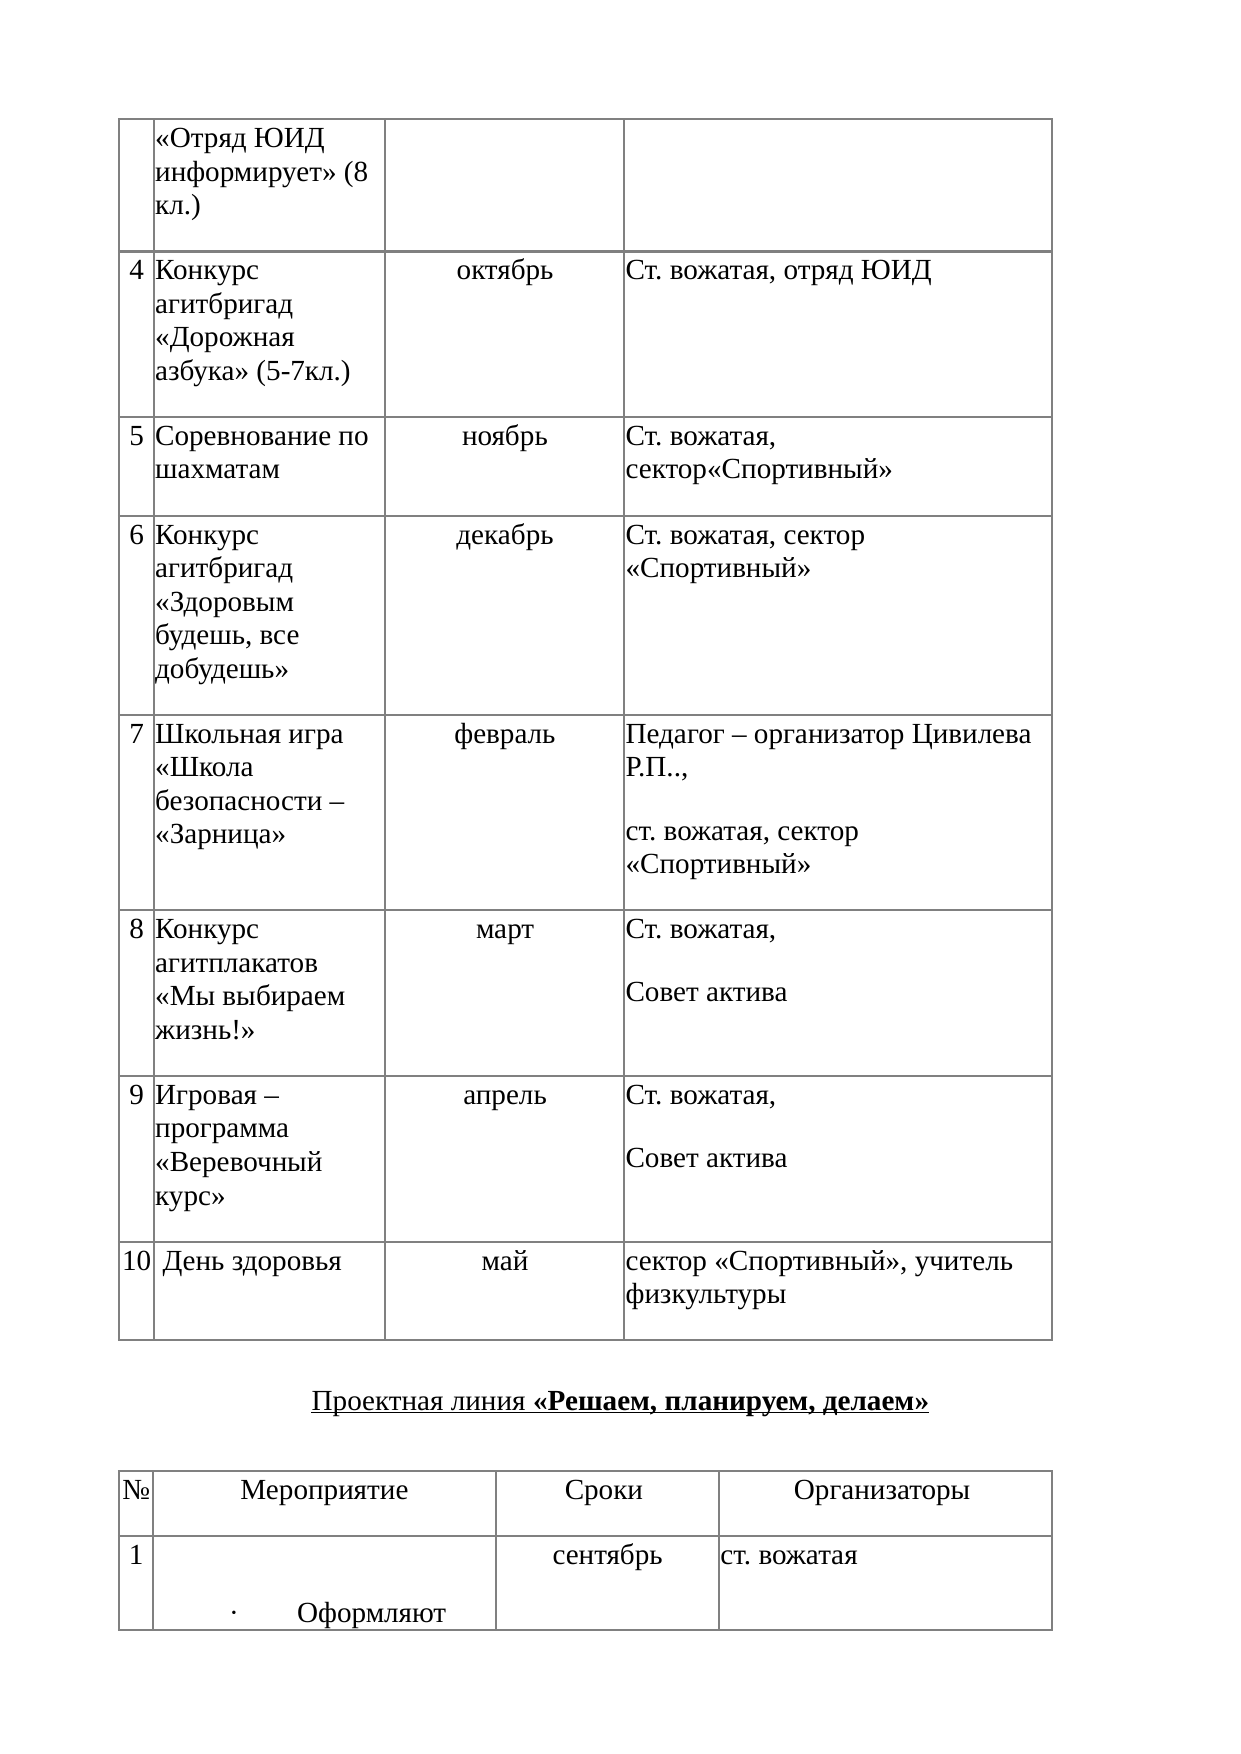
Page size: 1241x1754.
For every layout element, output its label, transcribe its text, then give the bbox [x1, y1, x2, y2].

text Проектная линия «Решаем, планируем, делаем» [118, 1383, 1122, 1416]
table_cell 9 [120, 1077, 153, 1241]
table_cell Педагог – организатор Цивилева Р.П.., ст. вожатая, сектор «Спортивный» [625, 716, 1051, 909]
table_cell Соревнование по шахматам [155, 418, 384, 515]
table_cell [625, 120, 1051, 250]
table_cell [120, 120, 153, 250]
table_cell май [386, 1243, 623, 1339]
table_cell март [386, 911, 623, 1075]
table_cell ст. вожатая [720, 1537, 1051, 1629]
table_cell апрель [386, 1077, 623, 1241]
table_cell 7 [120, 716, 153, 909]
table_cell · Оформляют [154, 1537, 495, 1629]
table_cell 10 [120, 1243, 153, 1339]
table_header Сроки [497, 1472, 718, 1535]
table_cell октябрь [386, 253, 623, 416]
table_cell декабрь [386, 517, 623, 714]
table_cell [386, 120, 623, 250]
table_cell Игровая – программа «Веревочный курс» [155, 1077, 384, 1241]
table_cell Конкурс агитплакатов «Мы выбираем жизнь!» [155, 911, 384, 1075]
table_cell Школьная игра «Школа безопасности – «Зарница» [155, 716, 384, 909]
table_header Мероприятие [154, 1472, 495, 1535]
table_header Организаторы [720, 1472, 1051, 1535]
table_cell ноябрь [386, 418, 623, 515]
table_cell Ст. вожатая, сектор «Спортивный» [625, 517, 1051, 714]
table_cell Ст. вожатая, сектор«Спортивный» [625, 418, 1051, 515]
table_cell сектор «Спортивный», учитель физкультуры [625, 1243, 1051, 1339]
table_cell 8 [120, 911, 153, 1075]
table_cell День здоровья [155, 1243, 384, 1339]
table_cell Конкурс агитбригад «Здоровым будешь, все добудешь» [155, 517, 384, 714]
table_cell Ст. вожатая, Совет актива [625, 911, 1051, 1075]
table_cell Ст. вожатая, Совет актива [625, 1077, 1051, 1241]
table_cell сентябрь [497, 1537, 718, 1629]
table_cell 4 [120, 253, 153, 416]
table_cell Конкурс агитбригад «Дорожная азбука» (5-7кл.) [155, 253, 384, 416]
table_cell 6 [120, 517, 153, 714]
table_cell Ст. вожатая, отряд ЮИД [625, 253, 1051, 416]
table_cell 5 [120, 418, 153, 515]
table_header № [120, 1472, 152, 1535]
table_cell февраль [386, 716, 623, 909]
table_cell «Отряд ЮИД информирует» (8 кл.) [155, 120, 384, 250]
table_cell 1 [120, 1537, 152, 1629]
